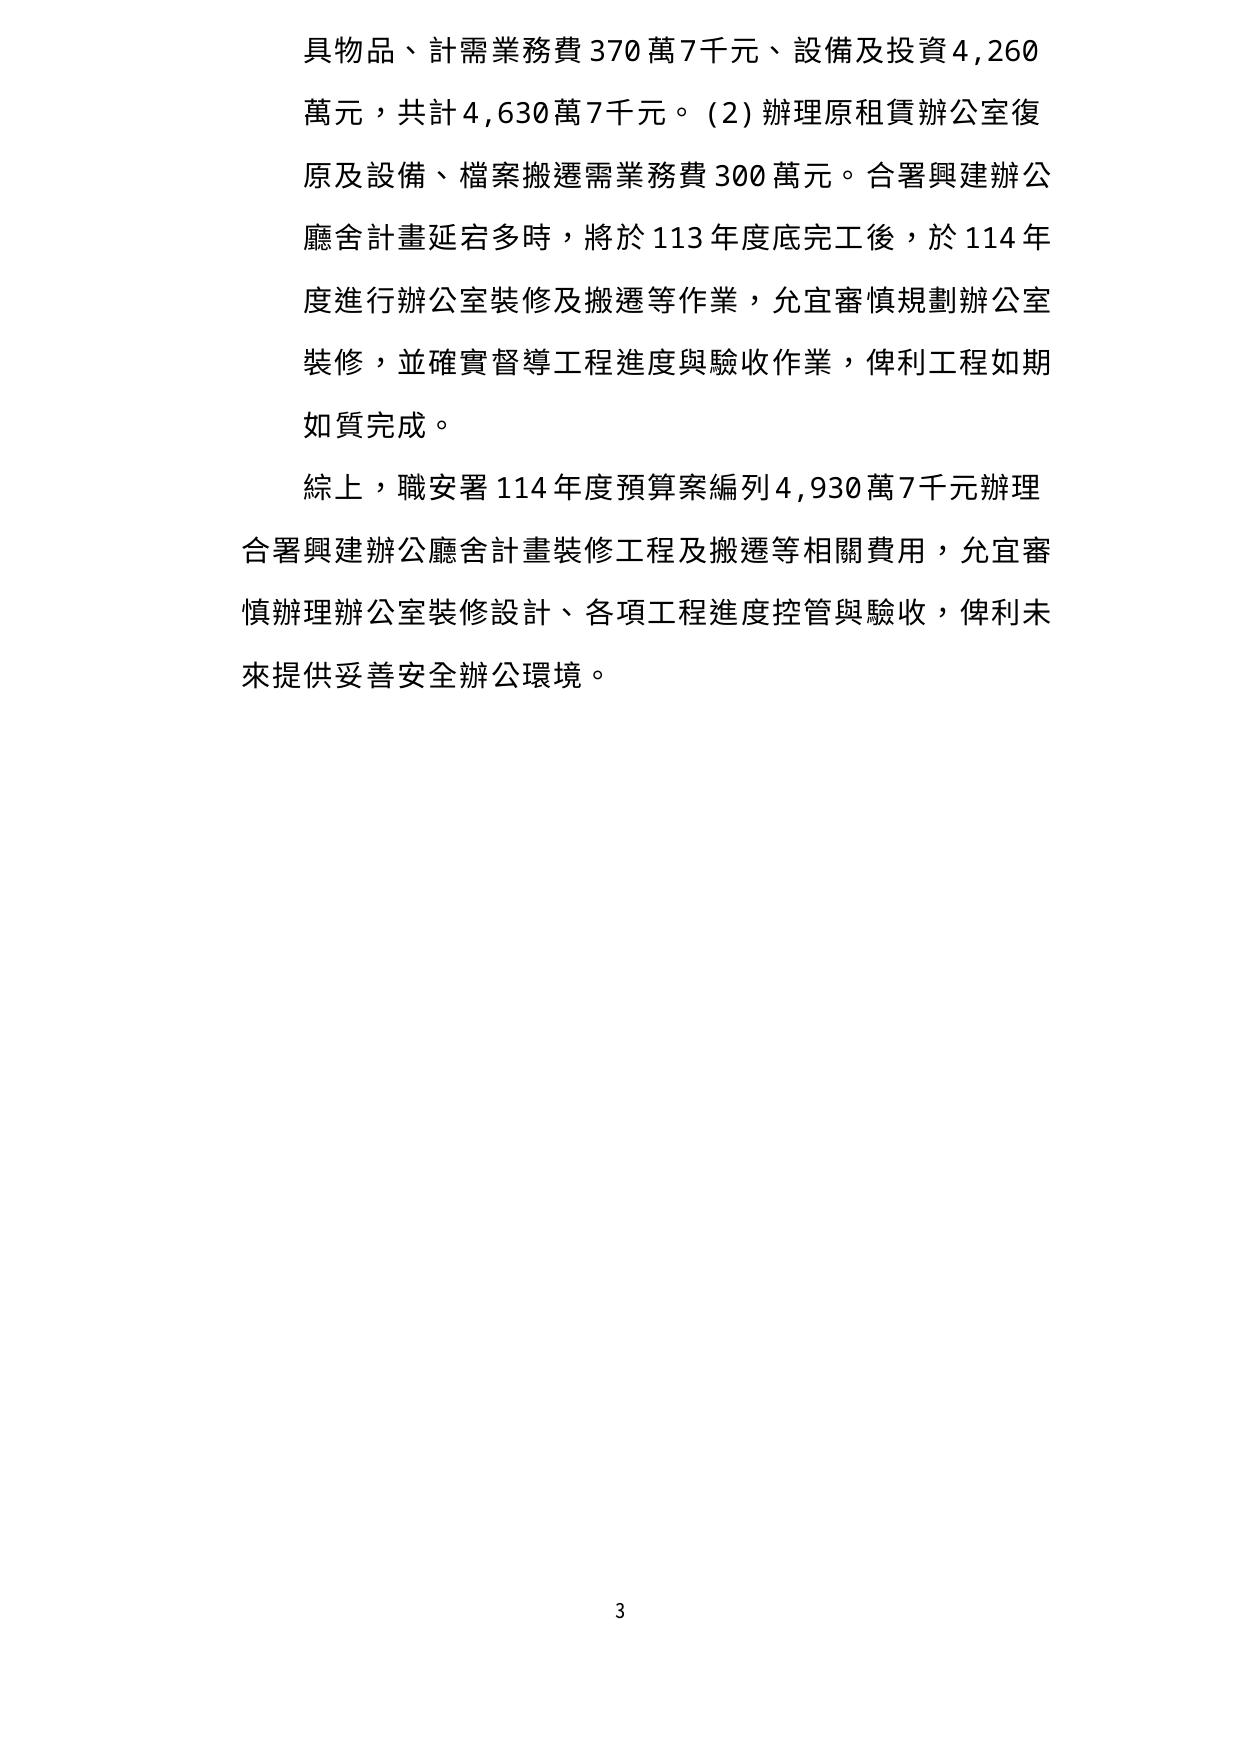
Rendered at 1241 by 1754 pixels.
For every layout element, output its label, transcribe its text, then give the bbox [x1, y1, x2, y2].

text 綜上，職安署114年度預算案編列4,930萬7千元辦理合署興建辦公廳舍計畫裝修工程及搬遷等相關費用，允宜審慎辦理辦公室裝修設計、各項工程進度控管與驗收，俾利未來提供妥善安全辦公環境。 [236, 444, 1063, 694]
text 具物品、計需業務費370萬7千元、設備及投資4,260萬元，共計4,630萬7千元。(2)辦理原租賃辦公室復原及設備、檔案搬遷需業務費300萬元。合署興建辦公廳舍計畫延宕多時，將於113年度底完工後，於114年度進行辦公室裝修及搬遷等作業，允宜審慎規劃辦公室裝修，並確實督導工程進度與驗收作業，俾利工程如期如質完成。 [266, 7, 1063, 444]
